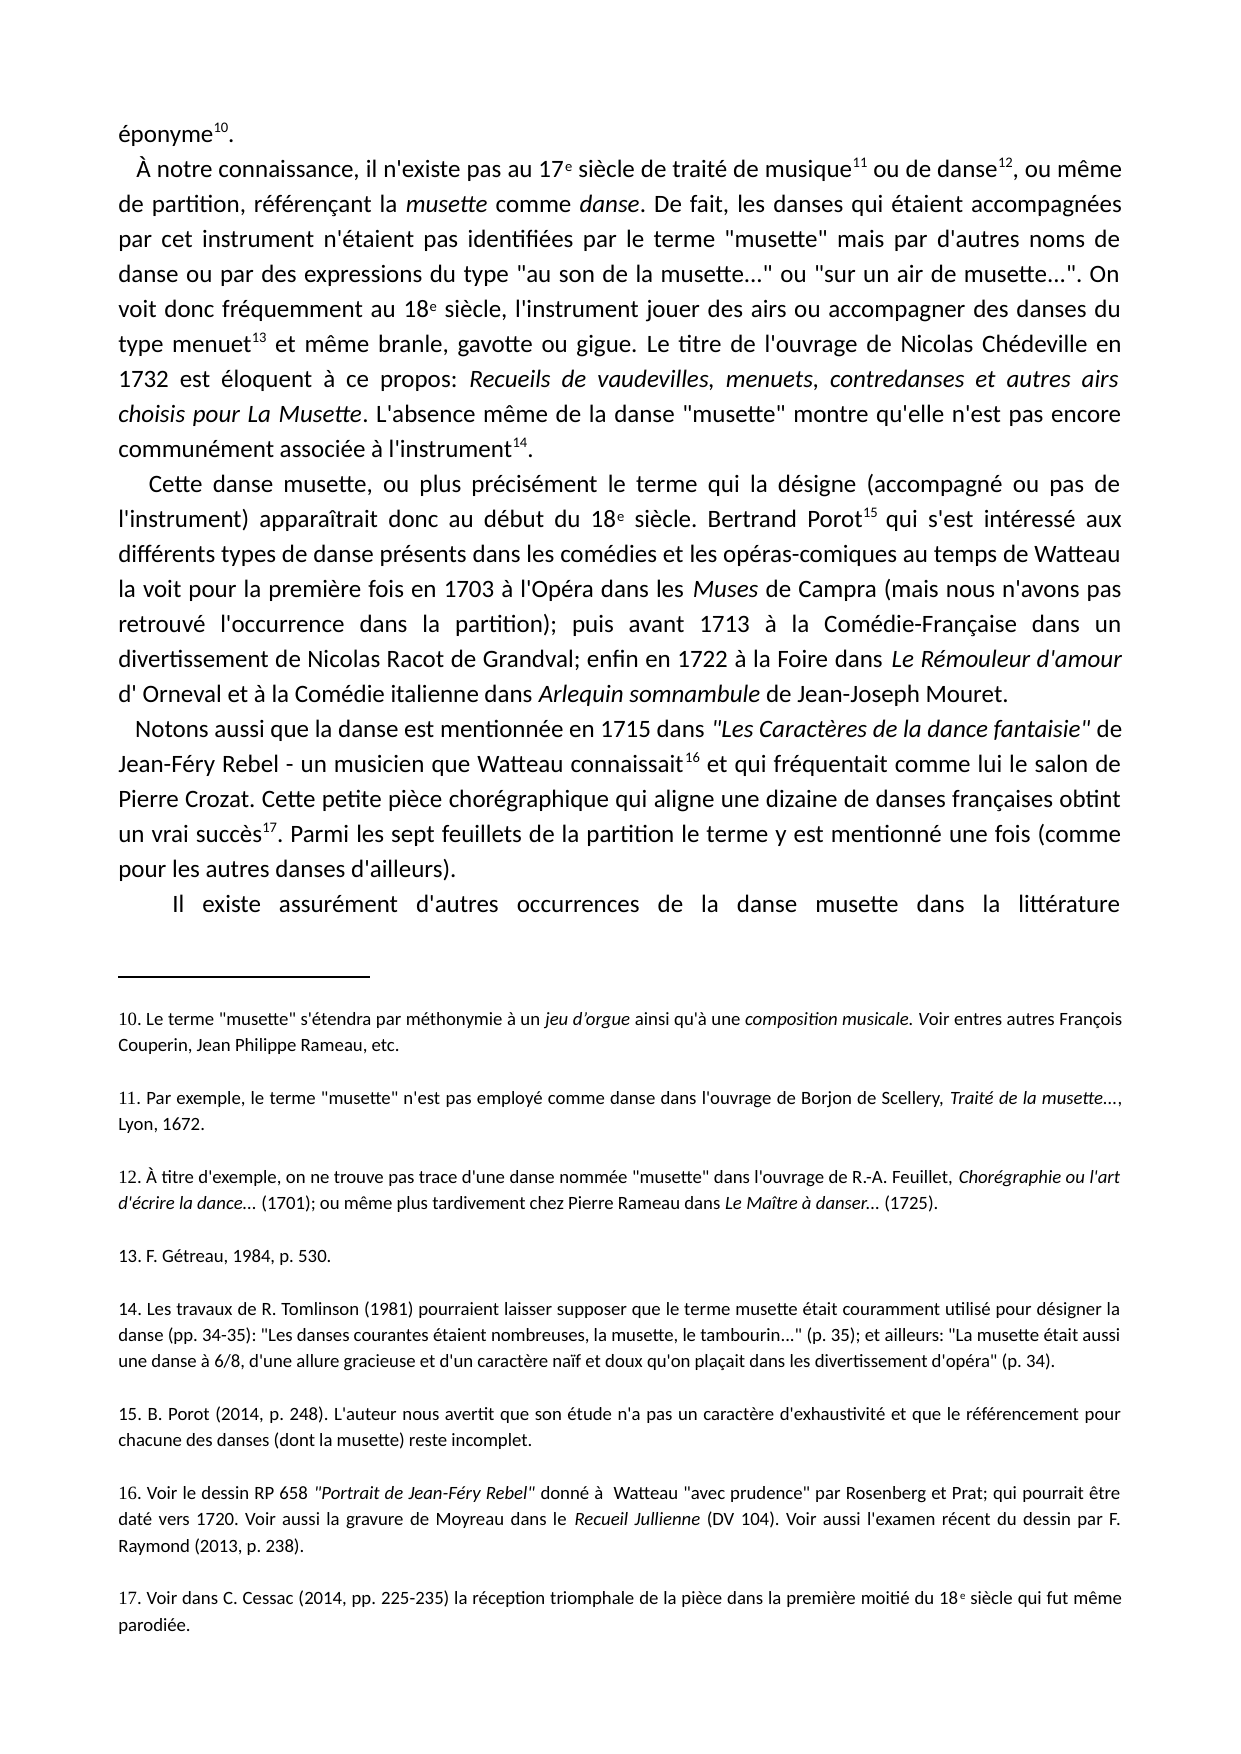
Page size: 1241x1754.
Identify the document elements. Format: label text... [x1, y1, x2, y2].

text À notre connaissance, il n'existe pas au 17e siècle de traité de musique ou de danse, ou même de partition, référençant la musette comme danse. De fait, les danses qui étaient accompagnées par cet instrument n'étaient pas identifiées par le terme "musette" mais par d'autres noms de danse ou par des expressions du type "au son de la musette..." ou "sur un air de musette...". On voit donc fréquemment au 18e siècle, l'instrument jouer des airs ou accompagner des danses du type menuet et même branle, gavotte ou gigue. Le titre de l'ouvrage de Nicolas Chédeville en 1732 est éloquent à ce propos: Recueils de vaudevilles, menuets, contredanses et autres airs choisis pour La Musette. L'absence même de la danse "musette" montre qu'elle n'est pas encore communément associée à l'instrument. [118, 153, 1122, 464]
text . Le terme "musette" s'étendra par méthonymie à un jeu d’orgue ainsi qu'à une composition musicale. Voir entres autres François Couperin, Jean Philippe Rameau, etc. [118, 1007, 1122, 1056]
text . F. Gétreau, 1984, p. 530. [118, 1244, 1122, 1267]
text . Par exemple, le terme "musette" n'est pas employé comme danse dans l'ouvrage de Borjon de Scellery, Traité de la musette..., Lyon, 1672. [118, 1086, 1122, 1135]
text . Voir le dessin RP 658 "Portrait de Jean-Féry Rebel" donné à Watteau "avec prudence" par Rosenberg et Prat; qui pourrait être daté vers 1720. Voir aussi la gravure de Moyreau dans le Recueil Jullienne (DV 104). Voir aussi l'examen récent du dessin par F. Raymond (2013, p. 238). [118, 1481, 1122, 1557]
text . Voir dans C. Cessac (2014, pp. 225-235) la réception triomphale de la pièce dans la première moitié du 18e siècle qui fut même parodiée. [118, 1587, 1122, 1636]
text . B. Porot (2014, p. 248). L'auteur nous avertit que son étude n'a pas un caractère d'exhaustivité et que le référencement pour chacune des danses (dont la musette) reste incomplet. [118, 1402, 1122, 1451]
text . Les travaux de R. Tomlinson (1981) pourraient laisser supposer que le terme musette était couramment utilisé pour désigner la danse (pp. 34-35): "Les danses courantes étaient nombreuses, la musette, le tambourin..." (p. 35); et ailleurs: "La musette était aussi une danse à 6/8, d'une allure gracieuse et d'un caractère naïf et doux qu'on plaçait dans les divertissement d'opéra" (p. 34). [118, 1297, 1122, 1372]
text Il existe assurément d'autres occurrences de la danse musette dans la littérature [118, 888, 1122, 919]
text Il semble bien que le titre de la gravure "LA MUSETTE" éditée avant 1729 renvoie directement à l'instrument de musique et non à la danse pastorale/théâtrale qui reprendra au 18e siècle le terme éponyme. [118, 118, 1122, 149]
text . À titre d'exemple, on ne trouve pas trace d'une danse nommée "musette" dans l'ouvrage de R.-A. Feuillet, Chorégraphie ou l'art d'écrire la dance... (1701); ou même plus tardivement chez Pierre Rameau dans Le Maître à danser... (1725). [118, 1165, 1122, 1214]
text Notons aussi que la danse est mentionnée en 1715 dans "Les Caractères de la dance fantaisie" de Jean-Féry Rebel - un musicien que Watteau connaissait et qui fréquentait comme lui le salon de Pierre Crozat. Cette petite pièce chorégraphique qui aligne une dizaine de danses françaises obtint un vrai succès. Parmi les sept feuillets de la partition le terme y est mentionné une fois (comme pour les autres danses d'ailleurs). [118, 713, 1122, 884]
text Cette danse musette, ou plus précisément le terme qui la désigne (accompagné ou pas de l'instrument) apparaîtrait donc au début du 18e siècle. Bertrand Porot qui s'est intéressé aux différents types de danse présents dans les comédies et les opéras-comiques au temps de Watteau la voit pour la première fois en 1703 à l'Opéra dans les Muses de Campra (mais nous n'avons pas retrouvé l'occurrence dans la partition); puis avant 1713 à la Comédie-Française dans un divertissement de Nicolas Racot de Grandval; enfin en 1722 à la Foire dans Le Rémouleur d'amour d' Orneval et à la Comédie italienne dans Arlequin somnambule de Jean-Joseph Mouret. [118, 468, 1122, 709]
